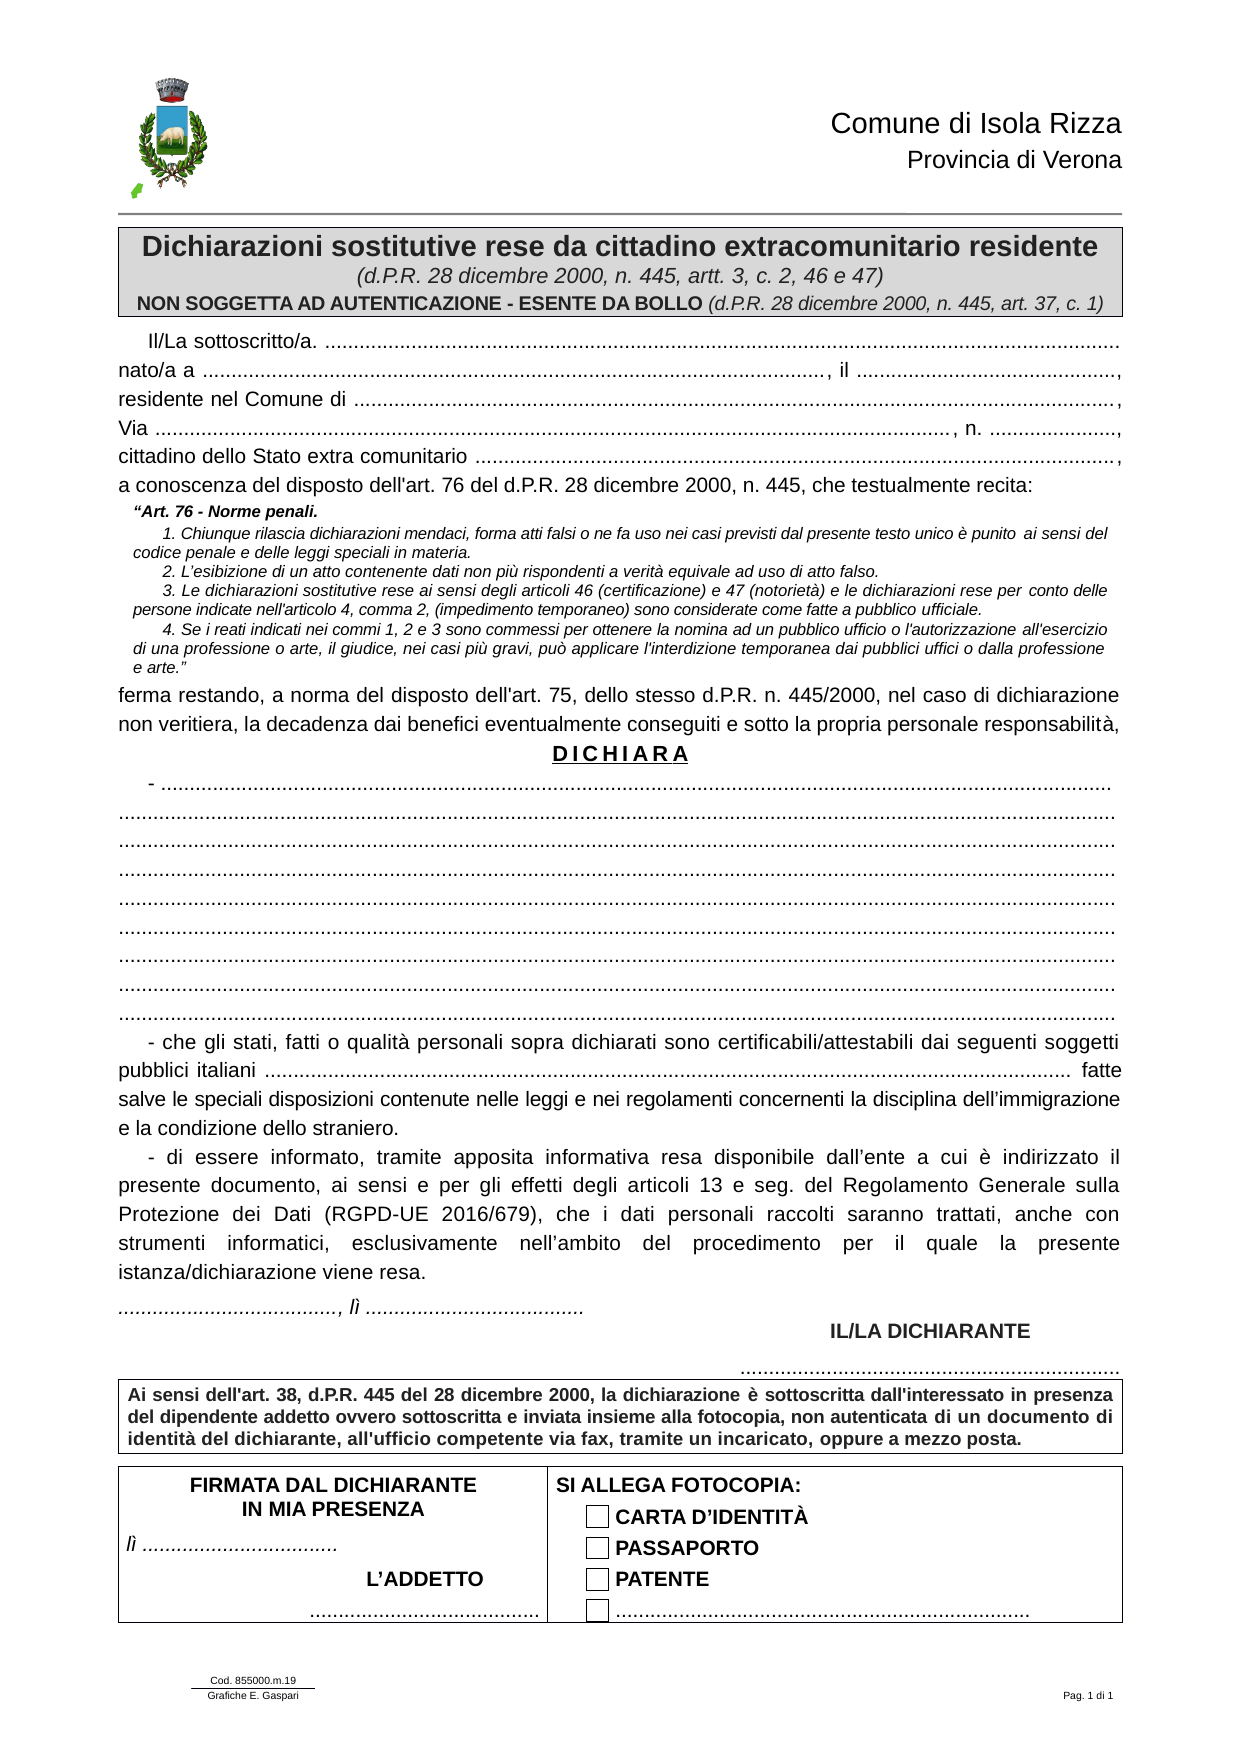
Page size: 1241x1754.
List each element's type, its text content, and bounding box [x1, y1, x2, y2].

text DICHIARA [118, 741, 1122, 766]
text ............................................................................................................................................................................. [118, 828, 1122, 852]
text .................................................................. [738, 1355, 1122, 1379]
text Provincia di Verona [224, 145, 1122, 174]
text Comune di Isola Rizza [224, 106, 1122, 140]
text - che gli stati, fatti o qualità personali sopra dichiarati sono certificabili/attestabili dai seguenti soggetti pubblici italiani ............................................................................................................................................ fatte salve le speciali disposizioni contenute nelle leggi e nei regolamenti concernenti la disciplina dell’immigrazione e la condizione dello straniero. [118, 1029, 1122, 1140]
text ............................................................................................................................................................................. [118, 943, 1122, 967]
table_header Ai sensi dell'art. 38, d.P.R. 445 del 28 dicembre 2000, la dichiarazione è sottoscritta dall'interessato in presenza del dipendente addetto ovvero sottoscritta e inviata insieme alla fotocopia, non autenticata di un documento di identità del dichiarante, all'ufficio competente via fax, tramite un incaricato, oppure a mezzo posta. [119, 1380, 1122, 1453]
text ............................................................................................................................................................................. [118, 914, 1122, 938]
text ............................................................................................................................................................................. [118, 857, 1122, 881]
text ferma restando, a norma del disposto dell'art. 75, dello stesso d.P.R. n. 445/2000, nel caso di dichiarazione non veritiera, la decadenza dai benefici eventualmente conseguiti e sotto la propria personale responsabilità, [118, 683, 1122, 736]
table_header SI ALLEGA FOTOCOPIA: CARTA D’IDENTITÀ PASSAPORTO PATENTE ........................................................................ [548, 1467, 1122, 1622]
text - di essere informato, tramite apposita informativa resa disponibile dall’ente a cui è indirizzato il presente documento, ai sensi e per gli effetti degli articoli 13 e seg. del Regolamento Generale sulla Protezione dei Dati (RGPD-UE 2016/679), che i dati personali raccolti saranno trattati, anche con strumenti informatici, esclusivamente nell’ambito del procedimento per il quale la presente istanza/dichiarazione viene resa. [118, 1144, 1122, 1283]
picture [122, 76, 224, 207]
table_header Dichiarazioni sostitutive rese da cittadino extracomunitario residente (d.P.R. 28 dicembre 2000, n. 445, artt. 3, c. 2, 46 e 47) NON SOGGETTA AD AUTENTICAZIONE - ESENTE DA BOLLO (d.P.R. 28 dicembre 2000, n. 445, art. 37, c. 1) [119, 228, 1122, 316]
text Il/La sottoscritto/a. .......................................................................................................................................... nato/a a ............................................................................................................, il ............................................., residente nel Comune di ...................................................................................................................................., Via .........................................................................................................................................., n. ......................, cittadino dello Stato extra comunitario ..............................................................................................................., a conoscenza del disposto dell'art. 76 del d.P.R. 28 dicembre 2000, n. 445, che testualmente recita: [118, 329, 1122, 497]
text ............................................................................................................................................................................. [118, 799, 1122, 823]
text - ..................................................................................................................................................................... [118, 771, 1122, 795]
text ......................................, lì ...................................... [118, 1294, 1122, 1318]
text 4. Se i reati indicati nei commi 1, 2 e 3 sono commessi per ottenere la nomina ad un pubblico ufficio o l'autorizzazione all'esercizio di una professione o arte, il giudice, nei casi più gravi, può applicare l'interdizione temporanea dai pubblici uffici o dalla professione e arte.” [133, 619, 1107, 677]
text 2. L’esibizione di un atto contenente dati non più rispondenti a verità equivale ad uso di atto falso. [133, 562, 1107, 581]
text ............................................................................................................................................................................. [118, 972, 1122, 996]
text 1. Chiunque rilascia dichiarazioni mendaci, forma atti falsi o ne fa uso nei casi previsti dal presente testo unico è punito ai sensi del codice penale e delle leggi speciali in materia. [133, 523, 1107, 562]
text IL/LA DICHIARANTE [738, 1318, 1122, 1342]
text ............................................................................................................................................................................. [118, 1001, 1122, 1025]
table_header FIRMATA DAL DICHIARANTE IN MIA PRESENZA lì .................................. L’ADDETTO ........................................ [119, 1467, 547, 1622]
text “Art. 76 - Norme penali. [133, 502, 1107, 521]
text ............................................................................................................................................................................. [118, 886, 1122, 910]
text 3. Le dichiarazioni sostitutive rese ai sensi degli articoli 46 (certificazione) e 47 (notorietà) e le dichiarazioni rese per conto delle persone indicate nell'articolo 4, comma 2, (impedimento temporaneo) sono considerate come fatte a pubblico ufficiale. [133, 581, 1107, 619]
